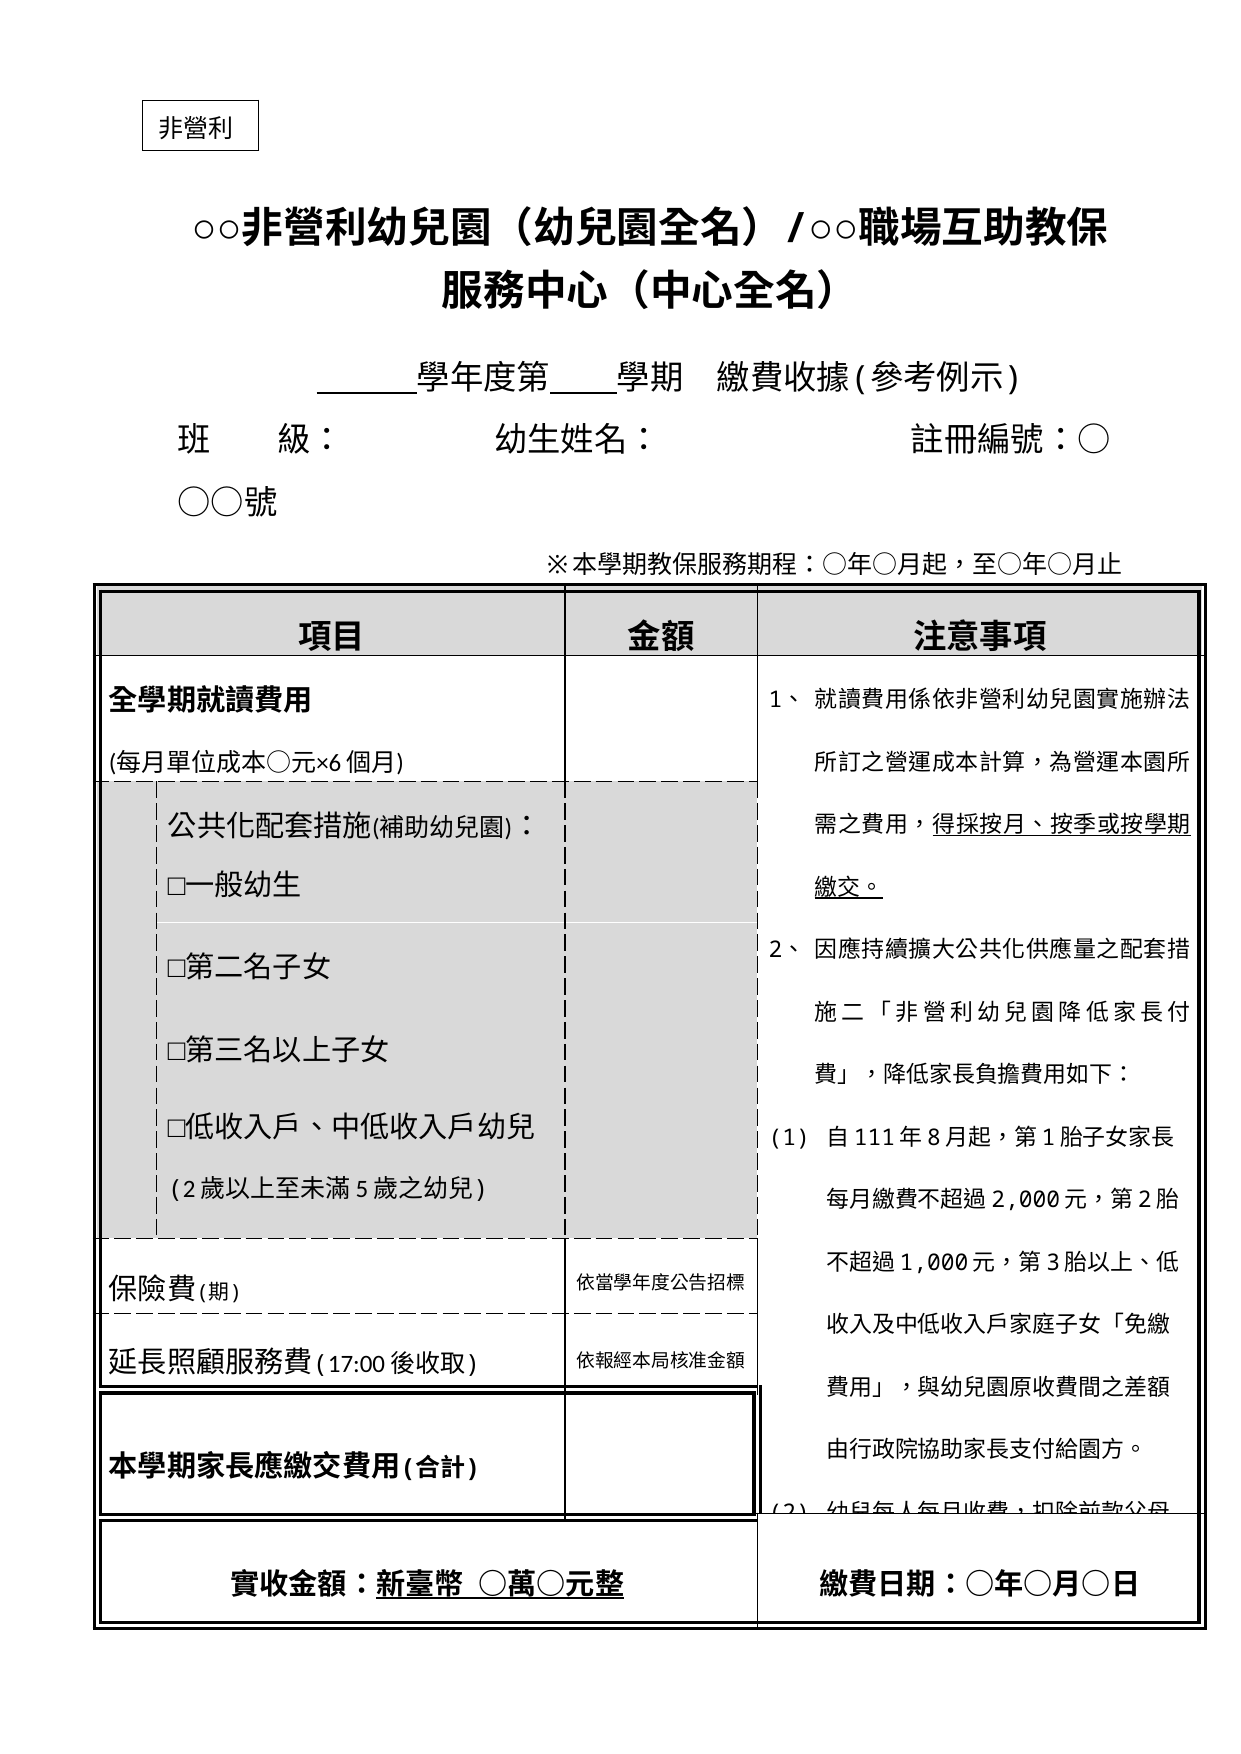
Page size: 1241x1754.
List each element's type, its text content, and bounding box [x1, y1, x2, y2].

table_cell 就讀費用係依非營利幼兒園實施辦法所訂之營運成本計算，為營運本園所需之費用，得採按月、按季或按學期繳交。 因應持續擴大公共化供應量之配套措施二「非營利幼兒園降低家長付費」，降低家長負擔費用如下： 自111年8月起，第1胎子女家長每月繳費不超過2,000元，第2胎不超過1,000元，第3胎以上、低收入及中低收入戶家庭子女「免繳費用」，與幼兒園原收費間之差額由行政院協助家長支付給園方。 幼兒每人每月收費，扣除前款父母或監護人自行繳交之費用外，所餘費用由政府協助支付。 保險費依每學年度本市公告招標金額辦理。 本園收退費基準依非營利幼兒園實施辦法及臺中市非營利幼兒園及職場互助教保服務中心收退費基準辦理。 [757, 656, 1197, 1513]
table_cell 繳費日期：○年○月○日 [758, 1514, 1197, 1621]
table_cell 公共化配套措施(補助幼兒園)： [156, 781, 565, 840]
subtitle ○○非營利幼兒園（幼兒園全名）/○○職場互助教保服務中心（中心全名） [177, 183, 1122, 308]
table_header 注意事項 [758, 586, 1202, 655]
table_cell [566, 1395, 752, 1513]
table_cell 實收金額：新臺幣 ○萬○元整 (按月/季/學期繳交，每月收費2,000元) [102, 1522, 757, 1621]
table_cell 本學期家長應繳交費用(合計) [97, 1385, 564, 1513]
table_cell 實收金額：新臺幣 ○萬○元整 (按月/季/學期繳交，每月收費2,000元) [566, 1514, 757, 1519]
text 非營利 [158, 108, 243, 142]
text 學年度第 學期 繳費收據(參考例示) [177, 333, 1122, 396]
text 班 級： 幼生姓名： 註冊編號：○○○號 [177, 396, 1122, 521]
table_cell □一般幼生 【(○-2,000元) ×6個月】 [156, 840, 565, 922]
table_cell 依報經本局核准金額 [566, 1313, 757, 1385]
table_cell [565, 840, 757, 922]
table_cell [565, 1082, 757, 1238]
table_cell [565, 1005, 757, 1082]
table_cell 實收金額：新臺幣 ○萬○元整 (按月/季/學期繳交，每月收費2,000元) [97, 1513, 564, 1621]
table_cell [566, 656, 757, 781]
table_header [566, 586, 757, 590]
table_cell [565, 781, 757, 840]
table_cell [102, 781, 156, 1238]
table_cell 依當學年度公告招標金額 [566, 1238, 757, 1313]
table_cell □第二名子女 【(○-1,000元) ×6個月】 [156, 923, 565, 1005]
table_cell 延長照顧服務費(17:00後收取) [102, 1313, 564, 1385]
table_header 金額 [566, 593, 757, 655]
table_cell □第三名以上子女 【(○元) ×6個月】 [156, 1005, 565, 1082]
table_cell [566, 1388, 757, 1513]
table_cell □低收入戶、中低收入戶幼兒 (2歲以上至未滿5歲之幼兒) (○元×6個月) [156, 1082, 565, 1238]
table_cell 保險費(期) [102, 1238, 564, 1313]
text ※本學期教保服務期程：○年○月起，至○年○月止 [177, 521, 1122, 583]
table_cell [565, 923, 757, 1005]
table_cell 全學期就讀費用 (每月單位成本○元×6個月) [102, 656, 564, 781]
table_header 項目 [97, 586, 564, 655]
